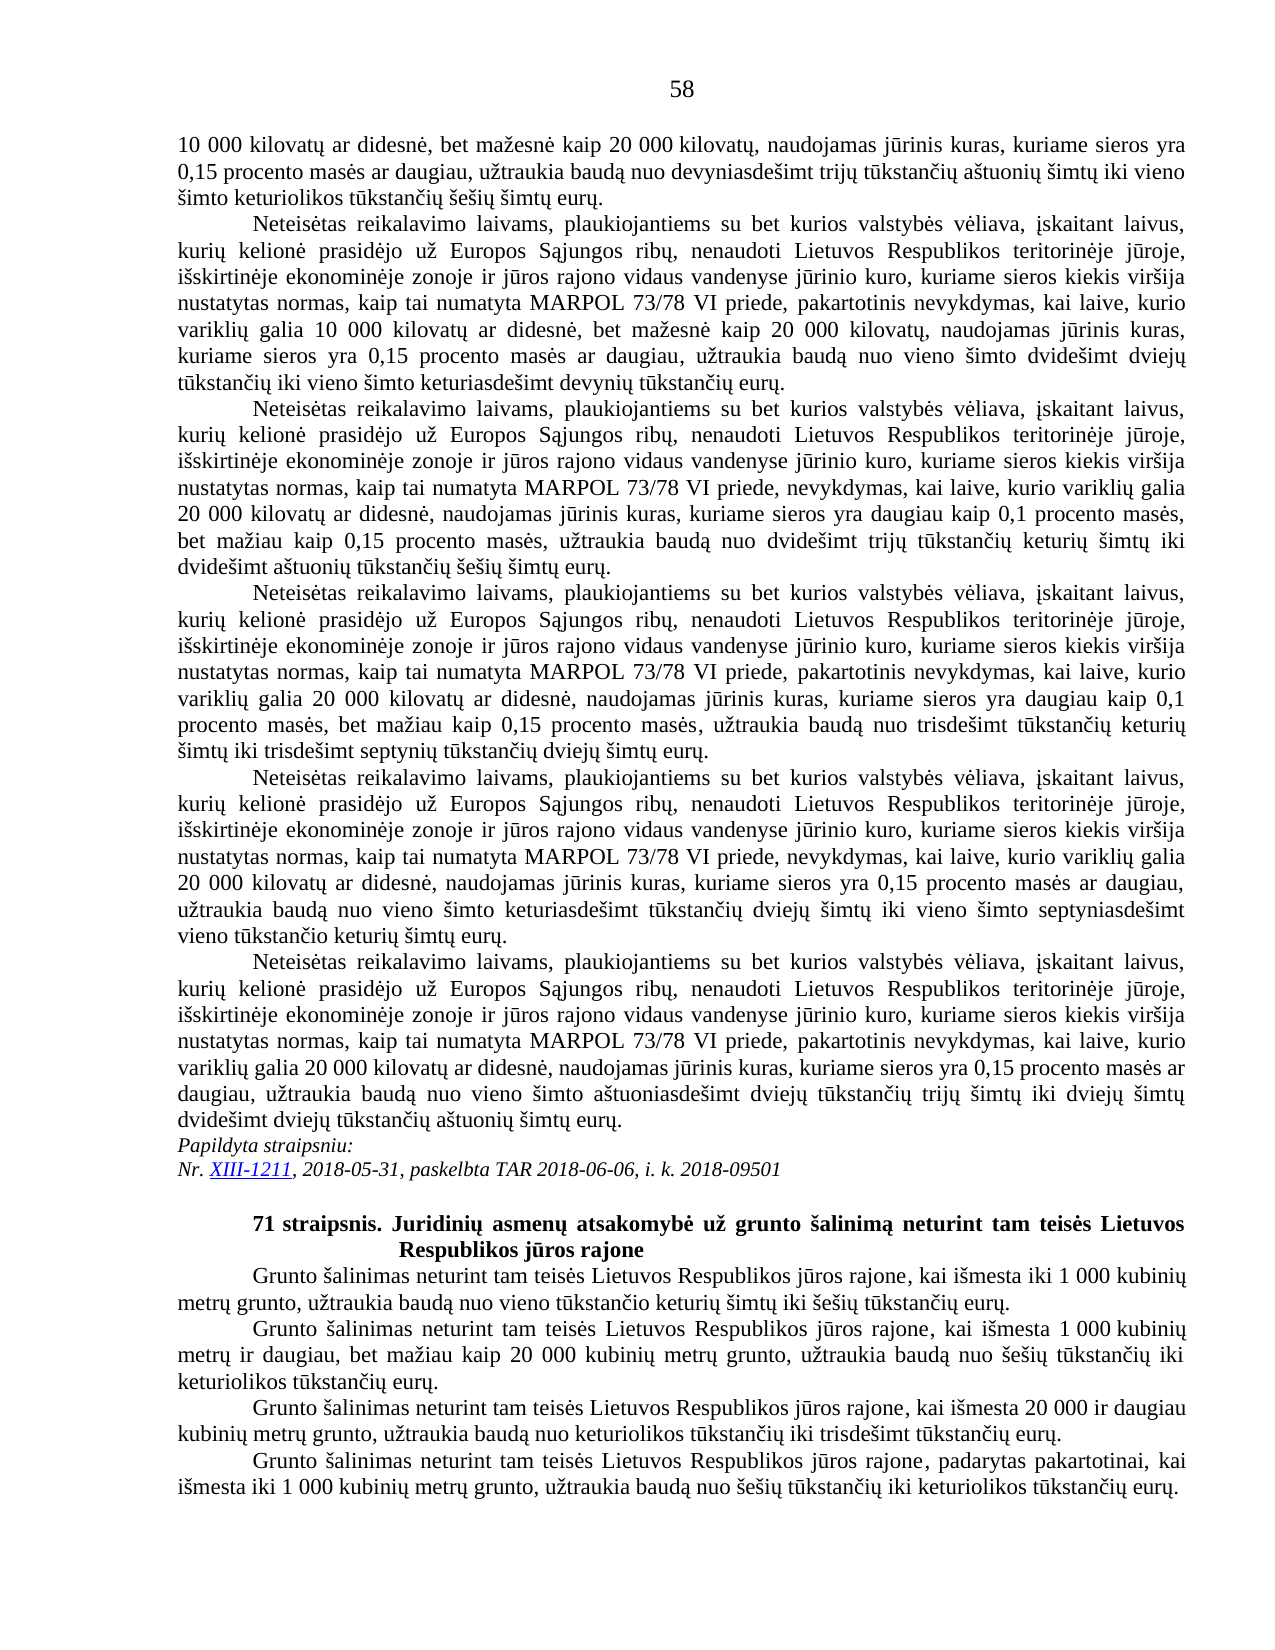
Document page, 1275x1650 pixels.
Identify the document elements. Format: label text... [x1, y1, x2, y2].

text Neteisėtas reikalavimo laivams, plaukiojantiems su bet kurios valstybės vėliava, įskaitant laivus, kurių kelionė prasidėjo už Europos Sąjungos ribų, nenaudoti Lietuvos Respublikos teritorinėje jūroje, išskirtinėje ekonominėje zonoje ir jūros rajono vidaus vandenyse jūrinio kuro, kuriame sieros kiekis viršija nustatytas normas, kaip tai numatyta MARPOL 73/78 VI priede, nevykdymas, kai laive, kurio variklių galia 20 000 kilovatų ar didesnė, naudojamas jūrinis kuras, kuriame sieros yra daugiau kaip 0,1 procento masės, bet mažiau kaip 0,15 procento masės, užtraukia baudą nuo dvidešimt trijų tūkstančių keturių šimtų iki dvidešimt aštuonių tūkstančių šešių šimtų eurų. [177, 395, 1186, 579]
text Nr. XIII-1211, 2018-05-31, paskelbta TAR 2018-06-06, i. k. 2018-09501 [177, 1157, 1186, 1181]
text Neteisėtas reikalavimo laivams, plaukiojantiems su bet kurios valstybės vėliava, įskaitant laivus, kurių kelionė prasidėjo už Europos Sąjungos ribų, nenaudoti Lietuvos Respublikos teritorinėje jūroje, išskirtinėje ekonominėje zonoje ir jūros rajono vidaus vandenyse jūrinio kuro, kuriame sieros kiekis viršija nustatytas normas, kaip tai numatyta MARPOL 73/78 VI priede, pakartotinis nevykdymas, kai laive, kurio variklių galia 20 000 kilovatų ar didesnė, naudojamas jūrinis kuras, kuriame sieros yra daugiau kaip 0,1 procento masės, bet mažiau kaip 0,15 procento masės, užtraukia baudą nuo trisdešimt tūkstančių keturių šimtų iki trisdešimt septynių tūkstančių dviejų šimtų eurų. [177, 579, 1186, 764]
text Neteisėtas reikalavimo laivams, plaukiojantiems su bet kurios valstybės vėliava, įskaitant laivus, kurių kelionė prasidėjo už Europos Sąjungos ribų, nenaudoti Lietuvos Respublikos teritorinėje jūroje, išskirtinėje ekonominėje zonoje ir jūros rajono vidaus vandenyse jūrinio kuro, kuriame sieros kiekis viršija nustatytas normas, kaip tai numatyta MARPOL 73/78 VI priede, pakartotinis nevykdymas, kai laive, kurio variklių galia 10 000 kilovatų ar didesnė, bet mažesnė kaip 20 000 kilovatų, naudojamas jūrinis kuras, kuriame sieros yra 0,15 procento masės ar daugiau, užtraukia baudą nuo vieno šimto dvidešimt dviejų tūkstančių iki vieno šimto keturiasdešimt devynių tūkstančių eurų. [177, 210, 1186, 395]
text 10 000 kilovatų ar didesnė, bet mažesnė kaip 20 000 kilovatų, naudojamas jūrinis kuras, kuriame sieros yra 0,15 procento masės ar daugiau, užtraukia baudą nuo devyniasdešimt trijų tūkstančių aštuonių šimtų iki vieno šimto keturiolikos tūkstančių šešių šimtų eurų. [177, 131, 1186, 210]
text 71 straipsnis. Juridinių asmenų atsakomybė už grunto šalinimą neturint tam teisės Lietuvos Respublikos jūros rajone [252, 1210, 1186, 1262]
text Grunto šalinimas neturint tam teisės Lietuvos Respublikos jūros rajone, kai išmesta 20 000 ir daugiau kubinių metrų grunto, užtraukia baudą nuo keturiolikos tūkstančių iki trisdešimt tūkstančių eurų. [177, 1394, 1186, 1447]
text Neteisėtas reikalavimo laivams, plaukiojantiems su bet kurios valstybės vėliava, įskaitant laivus, kurių kelionė prasidėjo už Europos Sąjungos ribų, nenaudoti Lietuvos Respublikos teritorinėje jūroje, išskirtinėje ekonominėje zonoje ir jūros rajono vidaus vandenyse jūrinio kuro, kuriame sieros kiekis viršija nustatytas normas, kaip tai numatyta MARPOL 73/78 VI priede, pakartotinis nevykdymas, kai laive, kurio variklių galia 20 000 kilovatų ar didesnė, naudojamas jūrinis kuras, kuriame sieros yra 0,15 procento masės ar daugiau, užtraukia baudą nuo vieno šimto aštuoniasdešimt dviejų tūkstančių trijų šimtų iki dviejų šimtų dvidešimt dviejų tūkstančių aštuonių šimtų eurų. [177, 948, 1186, 1133]
text Papildyta straipsniu: [177, 1133, 1186, 1157]
text Grunto šalinimas neturint tam teisės Lietuvos Respublikos jūros rajone, kai išmesta iki 1 000 kubinių metrų grunto, užtraukia baudą nuo vieno tūkstančio keturių šimtų iki šešių tūkstančių eurų. [177, 1262, 1186, 1315]
text Grunto šalinimas neturint tam teisės Lietuvos Respublikos jūros rajone, kai išmesta 1 000 kubinių metrų ir daugiau, bet mažiau kaip 20 000 kubinių metrų grunto, užtraukia baudą nuo šešių tūkstančių iki keturiolikos tūkstančių eurų. [177, 1315, 1186, 1394]
text Neteisėtas reikalavimo laivams, plaukiojantiems su bet kurios valstybės vėliava, įskaitant laivus, kurių kelionė prasidėjo už Europos Sąjungos ribų, nenaudoti Lietuvos Respublikos teritorinėje jūroje, išskirtinėje ekonominėje zonoje ir jūros rajono vidaus vandenyse jūrinio kuro, kuriame sieros kiekis viršija nustatytas normas, kaip tai numatyta MARPOL 73/78 VI priede, nevykdymas, kai laive, kurio variklių galia 20 000 kilovatų ar didesnė, naudojamas jūrinis kuras, kuriame sieros yra 0,15 procento masės ar daugiau, užtraukia baudą nuo vieno šimto keturiasdešimt tūkstančių dviejų šimtų iki vieno šimto septyniasdešimt vieno tūkstančio keturių šimtų eurų. [177, 764, 1186, 948]
text Grunto šalinimas neturint tam teisės Lietuvos Respublikos jūros rajone, padarytas pakartotinai, kai išmesta iki 1 000 kubinių metrų grunto, užtraukia baudą nuo šešių tūkstančių iki keturiolikos tūkstančių eurų. [177, 1447, 1186, 1499]
